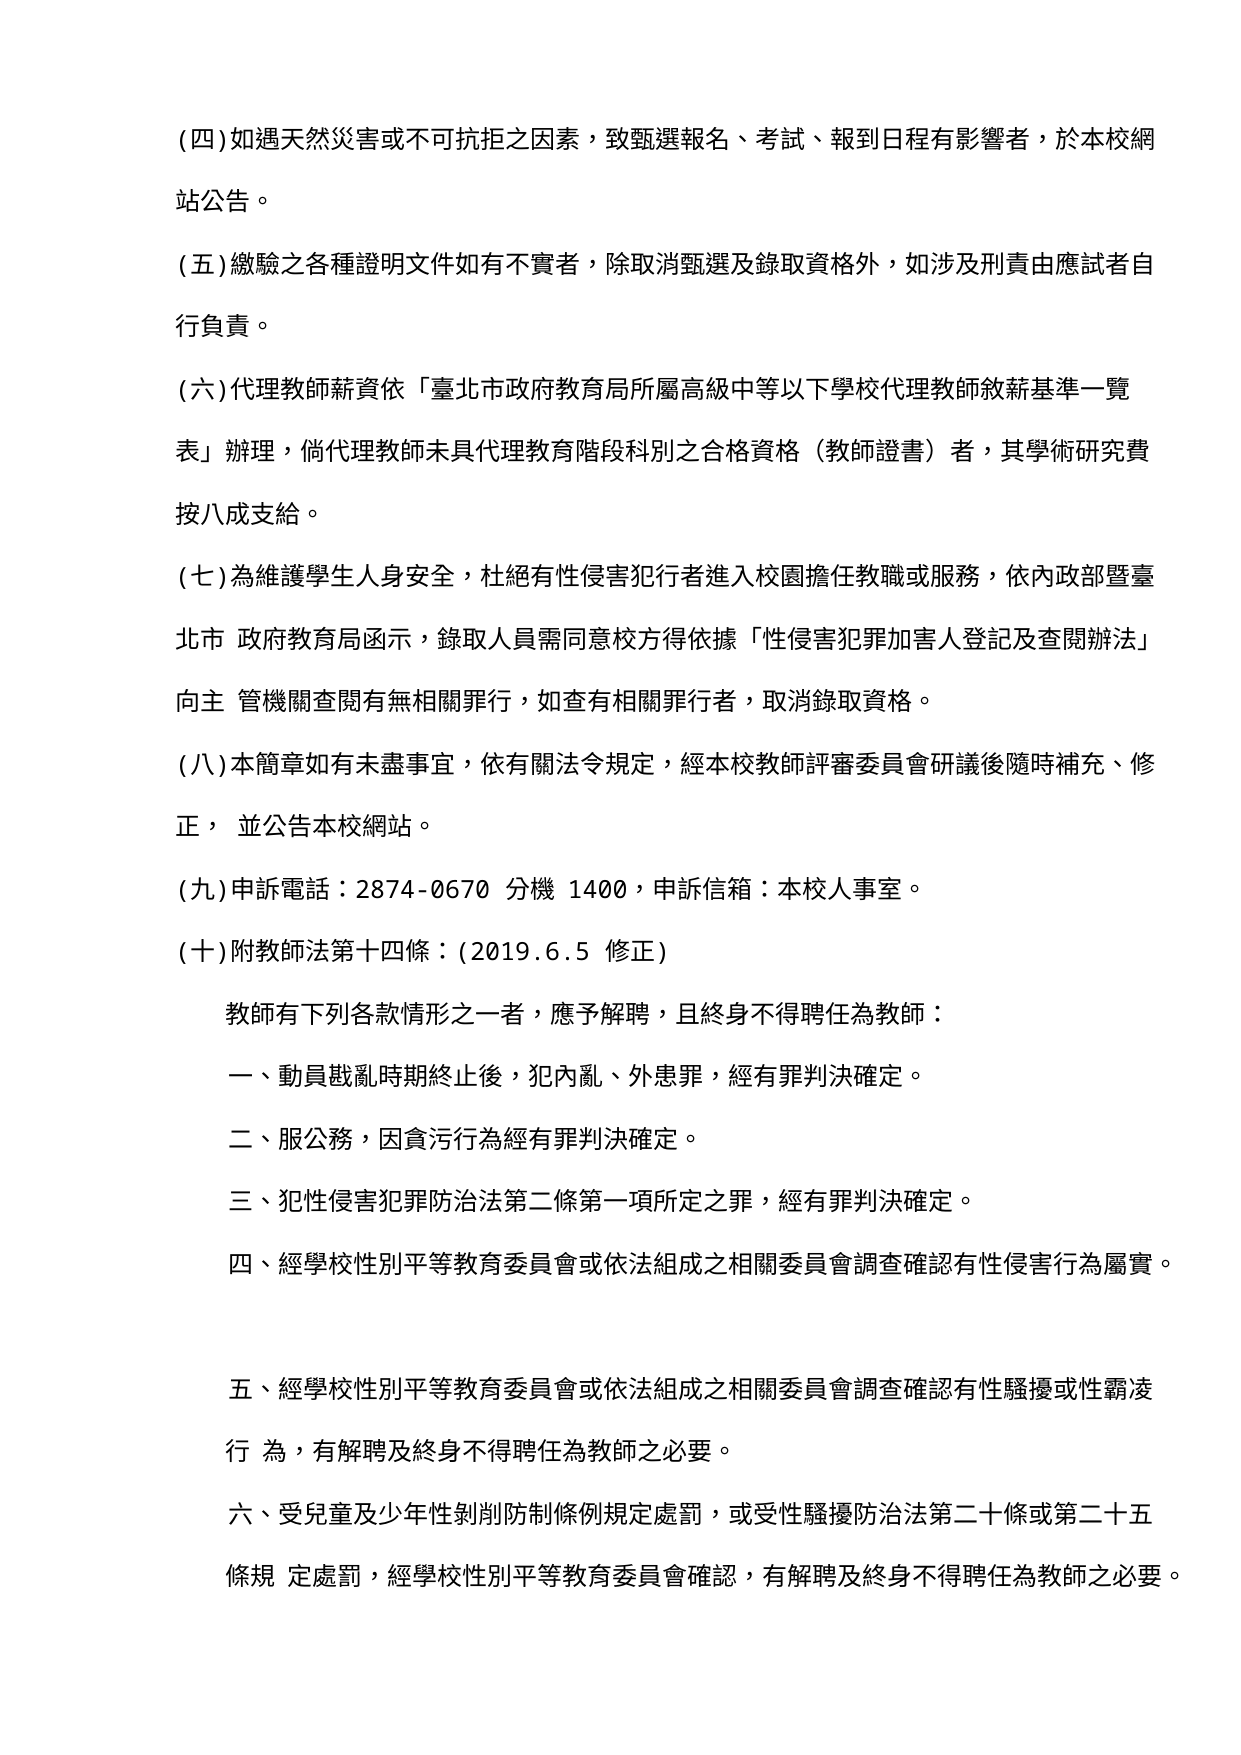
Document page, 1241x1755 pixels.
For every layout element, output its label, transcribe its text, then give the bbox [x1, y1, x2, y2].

text (四)如遇天然災害或不可抗拒之因素，致甄選報名、考試、報到日程有影響者，於本校網站公告。 [175, 96, 1165, 221]
text (五)繳驗之各種證明文件如有不實者，除取消甄選及錄取資格外，如涉及刑責由應試者自行負責。 [175, 221, 1165, 346]
text (六)代理教師薪資依「臺北市政府教育局所屬高級中等以下學校代理教師敘薪基準一覽表」辦理，倘代理教師未具代理教育階段科別之合格資格（教師證書）者，其學術研究費按八成支給。 [175, 346, 1165, 533]
text 一、動員戡亂時期終止後，犯內亂、外患罪，經有罪判決確定。 [225, 1033, 1165, 1096]
text 三、犯性侵害犯罪防治法第二條第一項所定之罪，經有罪判決確定。 [225, 1158, 1165, 1221]
text 六、受兒童及少年性剝削防制條例規定處罰，或受性騷擾防治法第二十條或第二十五條規 定處罰，經學校性別平等教育委員會確認，有解聘及終身不得聘任為教師之必要。 [225, 1471, 1165, 1658]
text (十)附教師法第十四條：(2019.6.5 修正) [175, 908, 1165, 971]
text (九)申訴電話：2874-0670 分機 1400，申訴信箱：本校人事室。 [175, 846, 1165, 908]
text (七)為維護學生人身安全，杜絕有性侵害犯行者進入校園擔任教職或服務，依內政部暨臺北市 政府教育局函示，錄取人員需同意校方得依據「性侵害犯罪加害人登記及查閱辦法」向主 管機關查閱有無相關罪行，如查有相關罪行者，取消錄取資格。 [175, 533, 1165, 721]
text 二、服公務，因貪污行為經有罪判決確定。 [225, 1096, 1165, 1158]
text 四、經學校性別平等教育委員會或依法組成之相關委員會調查確認有性侵害行為屬實。 [225, 1221, 1165, 1346]
text (八)本簡章如有未盡事宜，依有關法令規定，經本校教師評審委員會研議後隨時補充、修正， 並公告本校網站。 [175, 721, 1165, 846]
text 教師有下列各款情形之一者，應予解聘，且終身不得聘任為教師： [225, 971, 1165, 1033]
text 五、經學校性別平等教育委員會或依法組成之相關委員會調查確認有性騷擾或性霸凌行 為，有解聘及終身不得聘任為教師之必要。 [225, 1346, 1165, 1471]
